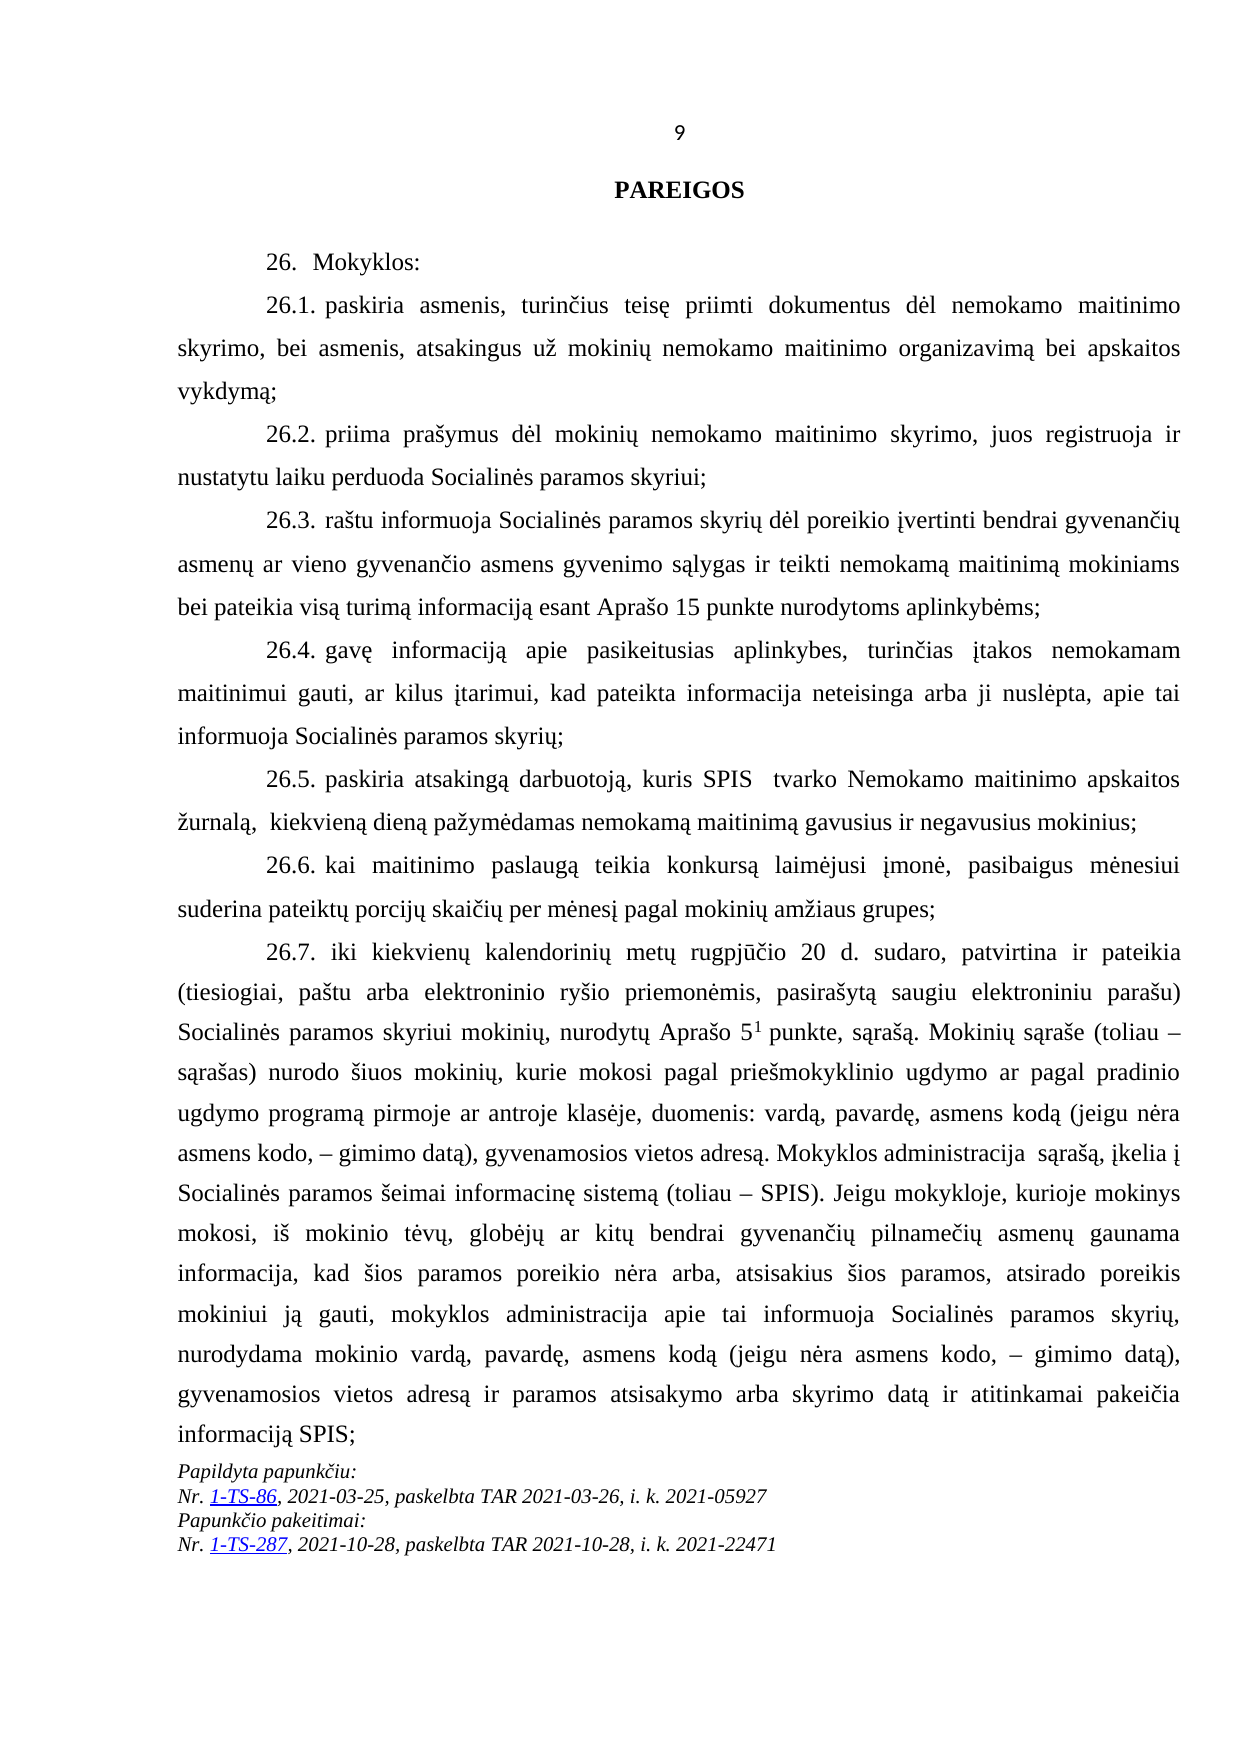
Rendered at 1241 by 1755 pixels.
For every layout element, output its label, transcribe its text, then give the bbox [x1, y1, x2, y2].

text 26.2. priima prašymus dėl mokinių nemokamo maitinimo skyrimo, juos registruoja ir nustatytu laiku perduoda Socialinės paramos skyriui; [177, 419, 1181, 491]
text 26. Mokyklos: [177, 247, 1181, 276]
text 26.7. iki kiekvienų kalendorinių metų rugpjūčio 20 d. sudaro, patvirtina ir pateikia (tiesiogiai, paštu arba elektroninio ryšio priemonėmis, pasirašytą saugiu elektroniniu parašu) Socialinės paramos skyriui mokinių, nurodytų Aprašo 51 punkte, sąrašą. Mokinių sąraše (toliau – sąrašas) nurodo šiuos mokinių, kurie mokosi pagal priešmokyklinio ugdymo ar pagal pradinio ugdymo programą pirmoje ar antroje klasėje, duomenis: vardą, pavardę, asmens kodą (jeigu nėra asmens kodo, – gimimo datą), gyvenamosios vietos adresą. Mokyklos administracija sąrašą, įkelia į Socialinės paramos šeimai informacinę sistemą (toliau – SPIS). Jeigu mokykloje, kurioje mokinys mokosi, iš mokinio tėvų, globėjų ar kitų bendrai gyvenančių pilnamečių asmenų gaunama informacija, kad šios paramos poreikio nėra arba, atsisakius šios paramos, atsirado poreikis mokiniui ją gauti, mokyklos administracija apie tai informuoja Socialinės paramos skyrių, nurodydama mokinio vardą, pavardę, asmens kodą (jeigu nėra asmens kodo, – gimimo datą), gyvenamosios vietos adresą ir paramos atsisakymo arba skyrimo datą ir atitinkamai pakeičia informaciją SPIS; [177, 937, 1181, 1448]
text 26.1. paskiria asmenis, turinčius teisę priimti dokumentus dėl nemokamo maitinimo skyrimo, bei asmenis, atsakingus už mokinių nemokamo maitinimo organizavimą bei apskaitos vykdymą; [177, 290, 1181, 405]
text Papunkčio pakeitimai: [177, 1508, 1181, 1532]
text Nr. 1-TS-86, 2021-03-25, paskelbta TAR 2021-03-26, i. k. 2021-05927 [177, 1483, 1181, 1508]
text PAREIGOS [177, 175, 1181, 204]
text 26.6. kai maitinimo paslaugą teikia konkursą laimėjusi įmonė, pasibaigus mėnesiui suderina pateiktų porcijų skaičių per mėnesį pagal mokinių amžiaus grupes; [177, 851, 1181, 922]
text 26.3. raštu informuoja Socialinės paramos skyrių dėl poreikio įvertinti bendrai gyvenančių asmenų ar vieno gyvenančio asmens gyvenimo sąlygas ir teikti nemokamą maitinimą mokiniams bei pateikia visą turimą informaciją esant Aprašo 15 punkte nurodytoms aplinkybėms; [177, 506, 1181, 621]
text Nr. 1-TS-287, 2021-10-28, paskelbta TAR 2021-10-28, i. k. 2021-22471 [177, 1532, 1181, 1556]
text 26.4. gavę informaciją apie pasikeitusias aplinkybes, turinčias įtakos nemokamam maitinimui gauti, ar kilus įtarimui, kad pateikta informacija neteisinga arba ji nuslėpta, apie tai informuoja Socialinės paramos skyrių; [177, 635, 1181, 750]
text 26.5. paskiria atsakingą darbuotoją, kuris SPIS tvarko Nemokamo maitinimo apskaitos žurnalą, kiekvieną dieną pažymėdamas nemokamą maitinimą gavusius ir negavusius mokinius; [177, 764, 1181, 836]
text Papildyta papunkčiu: [177, 1459, 1181, 1483]
